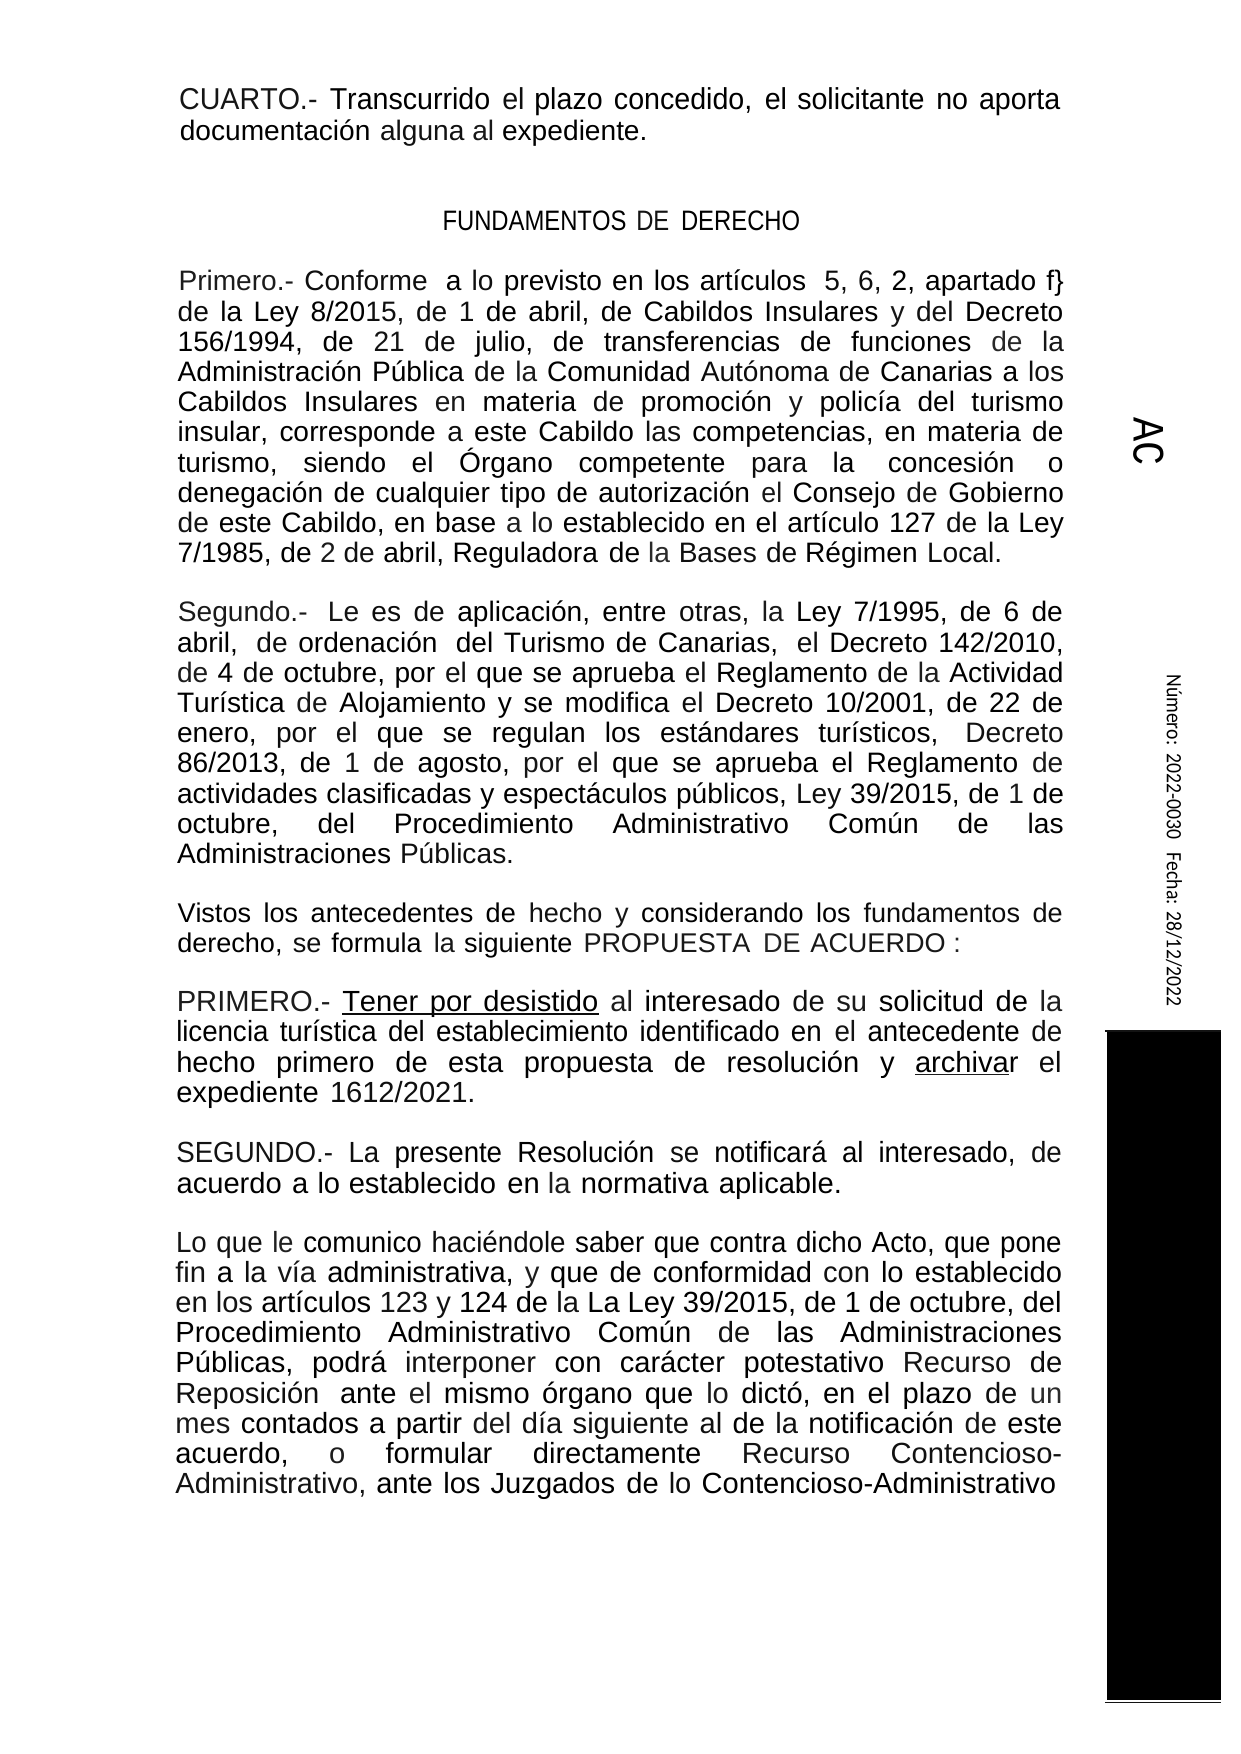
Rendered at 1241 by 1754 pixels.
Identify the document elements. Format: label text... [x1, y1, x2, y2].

text Número: 2022-0030 Fecha: 28/12/2022 [1162, 674, 1187, 1016]
text Lo que le comunico haciéndole saber que contra dicho Acto, que pone fin a la vía administrativa, y que de conformidad con lo establecido en los artículos 123 y 124 de la La Ley 39/2015, de 1 de octubre, del Procedimiento Administrativo Común de las Administraciones Públicas, podrá interponer con carácter potestativo Recurso de Reposición ante el mismo órgano que lo dictó, en el plazo de un mes contados a partir del día siguiente al de la notificación de este acuerdo, o formular directamente Recurso Contencioso- Administrativo, ante los Juzgados de lo Contencioso-Administrativo [175, 1228, 1062, 1500]
picture [1107, 1032, 1221, 1700]
subtitle documentación alguna al expediente. [179, 116, 1240, 147]
text AC TACONSEJOGOBIERNOINSUAR [1117, 417, 1170, 1041]
subtitle Primero.- Conforme a lo previsto en los artículos 5, 6, 2, apartado f} de la Ley 8/2015, de 1 de abril, de Cabildos Insulares y del Decreto 156/1994, de 21 de julio, de transferencias de funciones de la Administración Pública de la Comunidad Autónoma de Canarias a los Cabildos Insulares en materia de promoción y policía del turismo insular, corresponde a este Cabildo las competencias, en materia de turismo, siendo el Órgano competente para la concesión o denegación de cualquier tipo de autorización el Consejo de Gobierno de este Cabildo, en base a lo establecido en el artículo 127 de la Ley 7/1985, de 2 de abril, Reguladora de la Bases de Régimen Local. [177, 267, 1064, 568]
text CUARTO.- Transcurrido el plazo concedido, el solicitante no aporta [179, 82, 1240, 116]
text PRIMERO.- Tener por desistido al interesado de su solicitud de la licencia turística del establecimiento identificado en el antecedente de hecho primero de esta propuesta de resolución y archivar el expediente 1612/2021. [176, 988, 1062, 1108]
text SEGUNDO.- La presente Resolución se notificará al interesado, de acuerdo a lo establecido en la normativa aplicable. [176, 1138, 1062, 1199]
text Segundo.- Le es de aplicación, entre otras, la Ley 7/1995, de 6 de abril, de ordenación del Turismo de Canarias, el Decreto 142/2010, de 4 de octubre, por el que se aprueba el Reglamento de la Actividad Turística de Alojamiento y se modifica el Decreto 10/2001, de 22 de enero, por el que se regulan los estándares turísticos, Decreto 86/2013, de 1 de agosto, por el que se aprueba el Reglamento de actividades clasificadas y espectáculos públicos, Ley 39/2015, de 1 de octubre, del Procedimiento Administrativo Común de las Administraciones Públicas. [177, 598, 1064, 869]
subtitle Vistos los antecedentes de hecho y considerando los fundamentos de derecho, se formula la siguiente PROPUESTA DE ACUERDO : [177, 898, 1062, 958]
text FUNDAMENTOS DE DERECHO [76, 206, 1166, 237]
